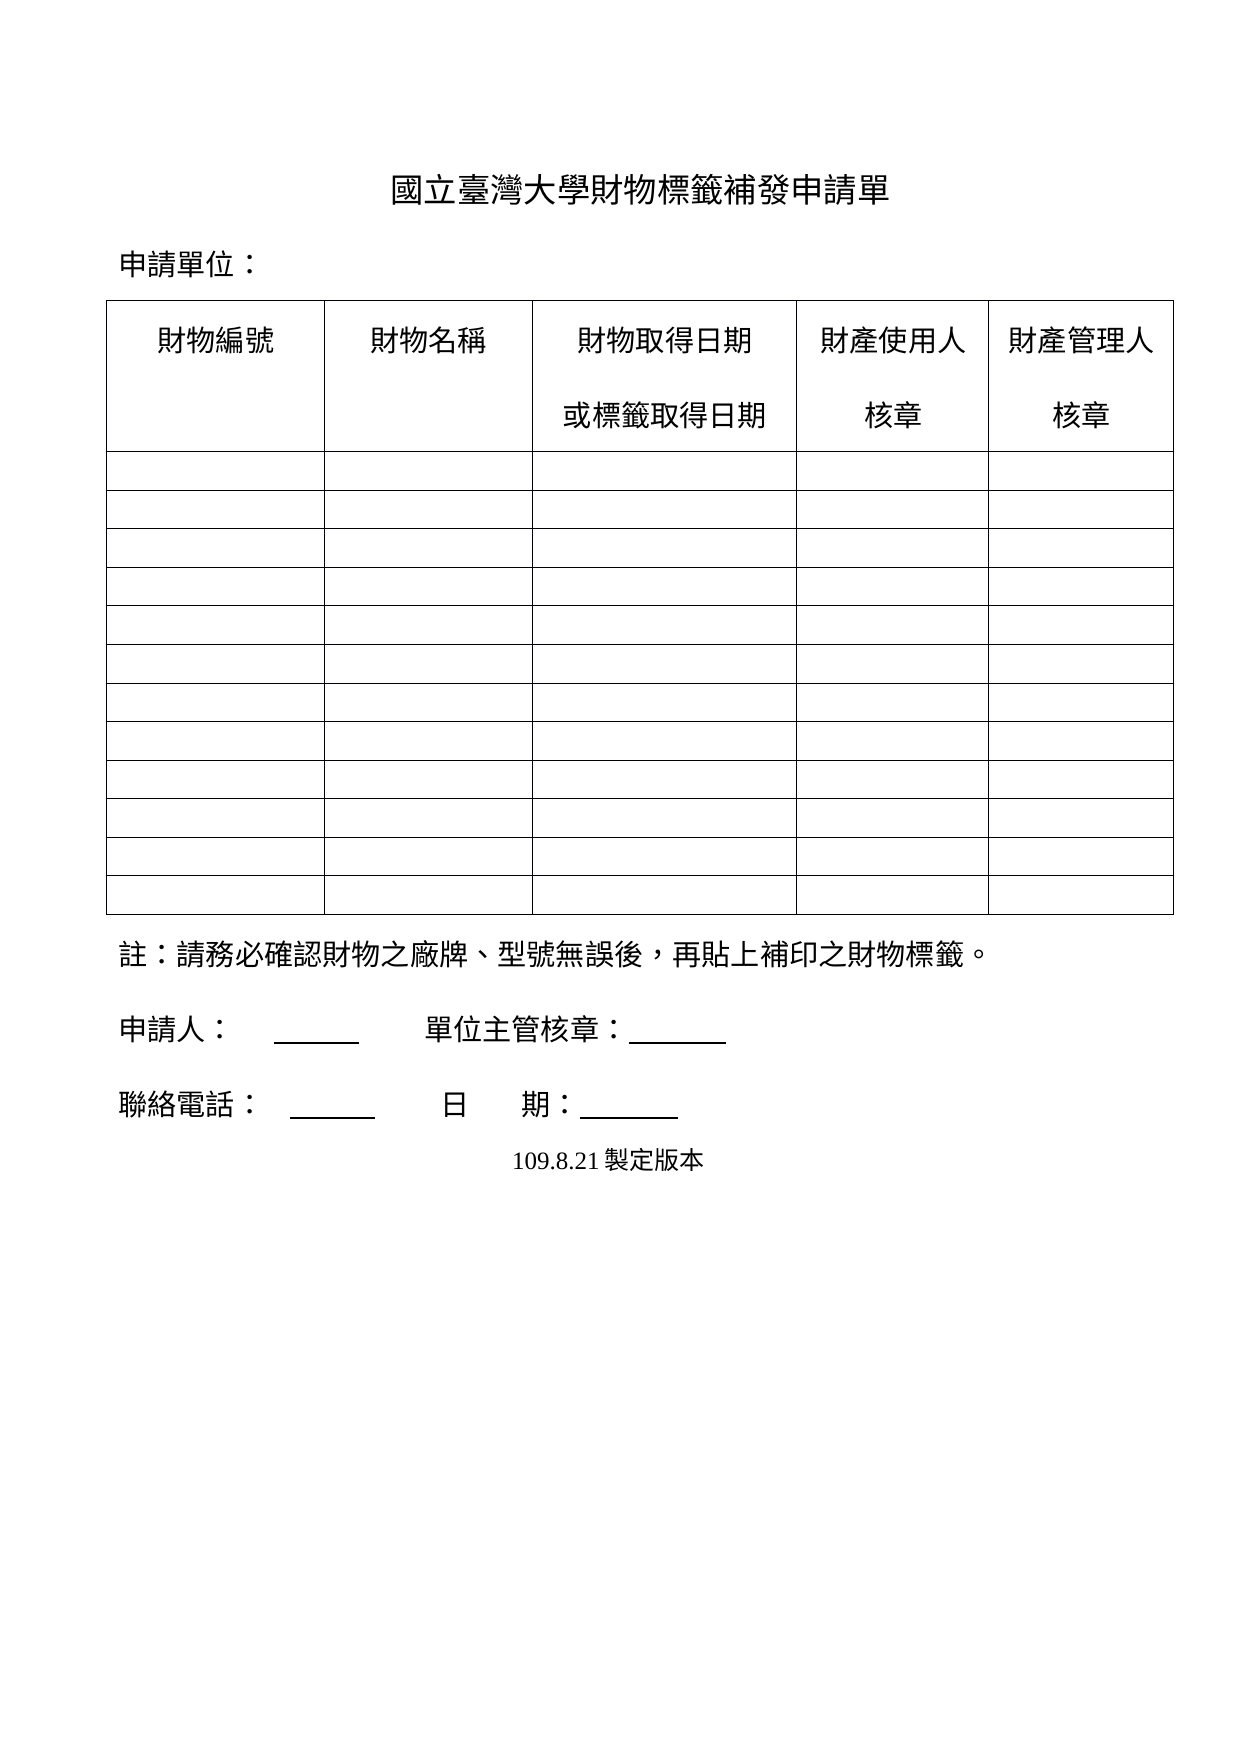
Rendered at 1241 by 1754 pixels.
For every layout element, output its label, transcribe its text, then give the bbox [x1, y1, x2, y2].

table_cell [797, 722, 988, 759]
table_cell [533, 491, 796, 528]
table_cell [989, 491, 1173, 528]
table_cell [989, 799, 1173, 837]
table_cell [107, 645, 324, 682]
table_cell [533, 606, 796, 644]
table_header 財物編號 [107, 301, 324, 451]
table_cell [797, 606, 988, 644]
table_cell [533, 761, 796, 798]
table_cell [989, 684, 1173, 721]
table_cell [797, 838, 988, 875]
table_cell [325, 606, 532, 644]
table_cell [107, 491, 324, 528]
table_cell [797, 684, 988, 721]
table_cell [797, 876, 988, 914]
text 國立臺灣大學財物標籤補發申請單 [118, 150, 1162, 225]
text 申請單位： [118, 225, 1162, 300]
table_cell [107, 799, 324, 837]
table_cell [989, 452, 1173, 490]
table_cell [325, 761, 532, 798]
text 109.8.21製定版本 [118, 1140, 1162, 1177]
table_cell [533, 645, 796, 682]
table_cell [989, 645, 1173, 682]
table_cell [107, 722, 324, 759]
table_cell [797, 529, 988, 567]
table_cell [797, 645, 988, 682]
text 註：請務必確認財物之廠牌、型號無誤後，再貼上補印之財物標籤。 [118, 915, 1162, 990]
table_cell [107, 838, 324, 875]
table_cell [989, 606, 1173, 644]
table_cell [107, 606, 324, 644]
table_cell [533, 799, 796, 837]
table_cell [989, 761, 1173, 798]
table_cell [533, 568, 796, 605]
table_cell [533, 722, 796, 759]
table_cell [107, 684, 324, 721]
table_cell [325, 722, 532, 759]
table_cell [107, 761, 324, 798]
table_cell [989, 838, 1173, 875]
table_header 財物取得日期 或標籤取得日期 [533, 301, 796, 451]
table_cell [325, 799, 532, 837]
table_header 財物名稱 [325, 301, 532, 451]
table_cell [533, 529, 796, 567]
table_cell [797, 799, 988, 837]
table_cell [107, 568, 324, 605]
table_cell [325, 452, 532, 490]
table_cell [989, 876, 1173, 914]
table_cell [107, 529, 324, 567]
table_cell [533, 876, 796, 914]
text 申請人： 單位主管核章： [118, 990, 1162, 1065]
table_cell [325, 491, 532, 528]
table_cell [107, 452, 324, 490]
table_cell [533, 684, 796, 721]
table_cell [325, 568, 532, 605]
table_cell [797, 491, 988, 528]
table_cell [989, 568, 1173, 605]
table_cell [107, 876, 324, 914]
table_cell [797, 452, 988, 490]
text 聯絡電話： 日 期： [118, 1065, 1162, 1140]
table_cell [797, 568, 988, 605]
table_cell [989, 722, 1173, 759]
table_header 財產管理人核章 [989, 301, 1173, 451]
table_cell [533, 452, 796, 490]
table_cell [325, 645, 532, 682]
table_cell [989, 529, 1173, 567]
table_cell [533, 838, 796, 875]
table_cell [797, 761, 988, 798]
table_cell [325, 876, 532, 914]
table_cell [325, 684, 532, 721]
table_cell [325, 529, 532, 567]
table_cell [325, 838, 532, 875]
table_header 財產使用人核章 [797, 301, 988, 451]
